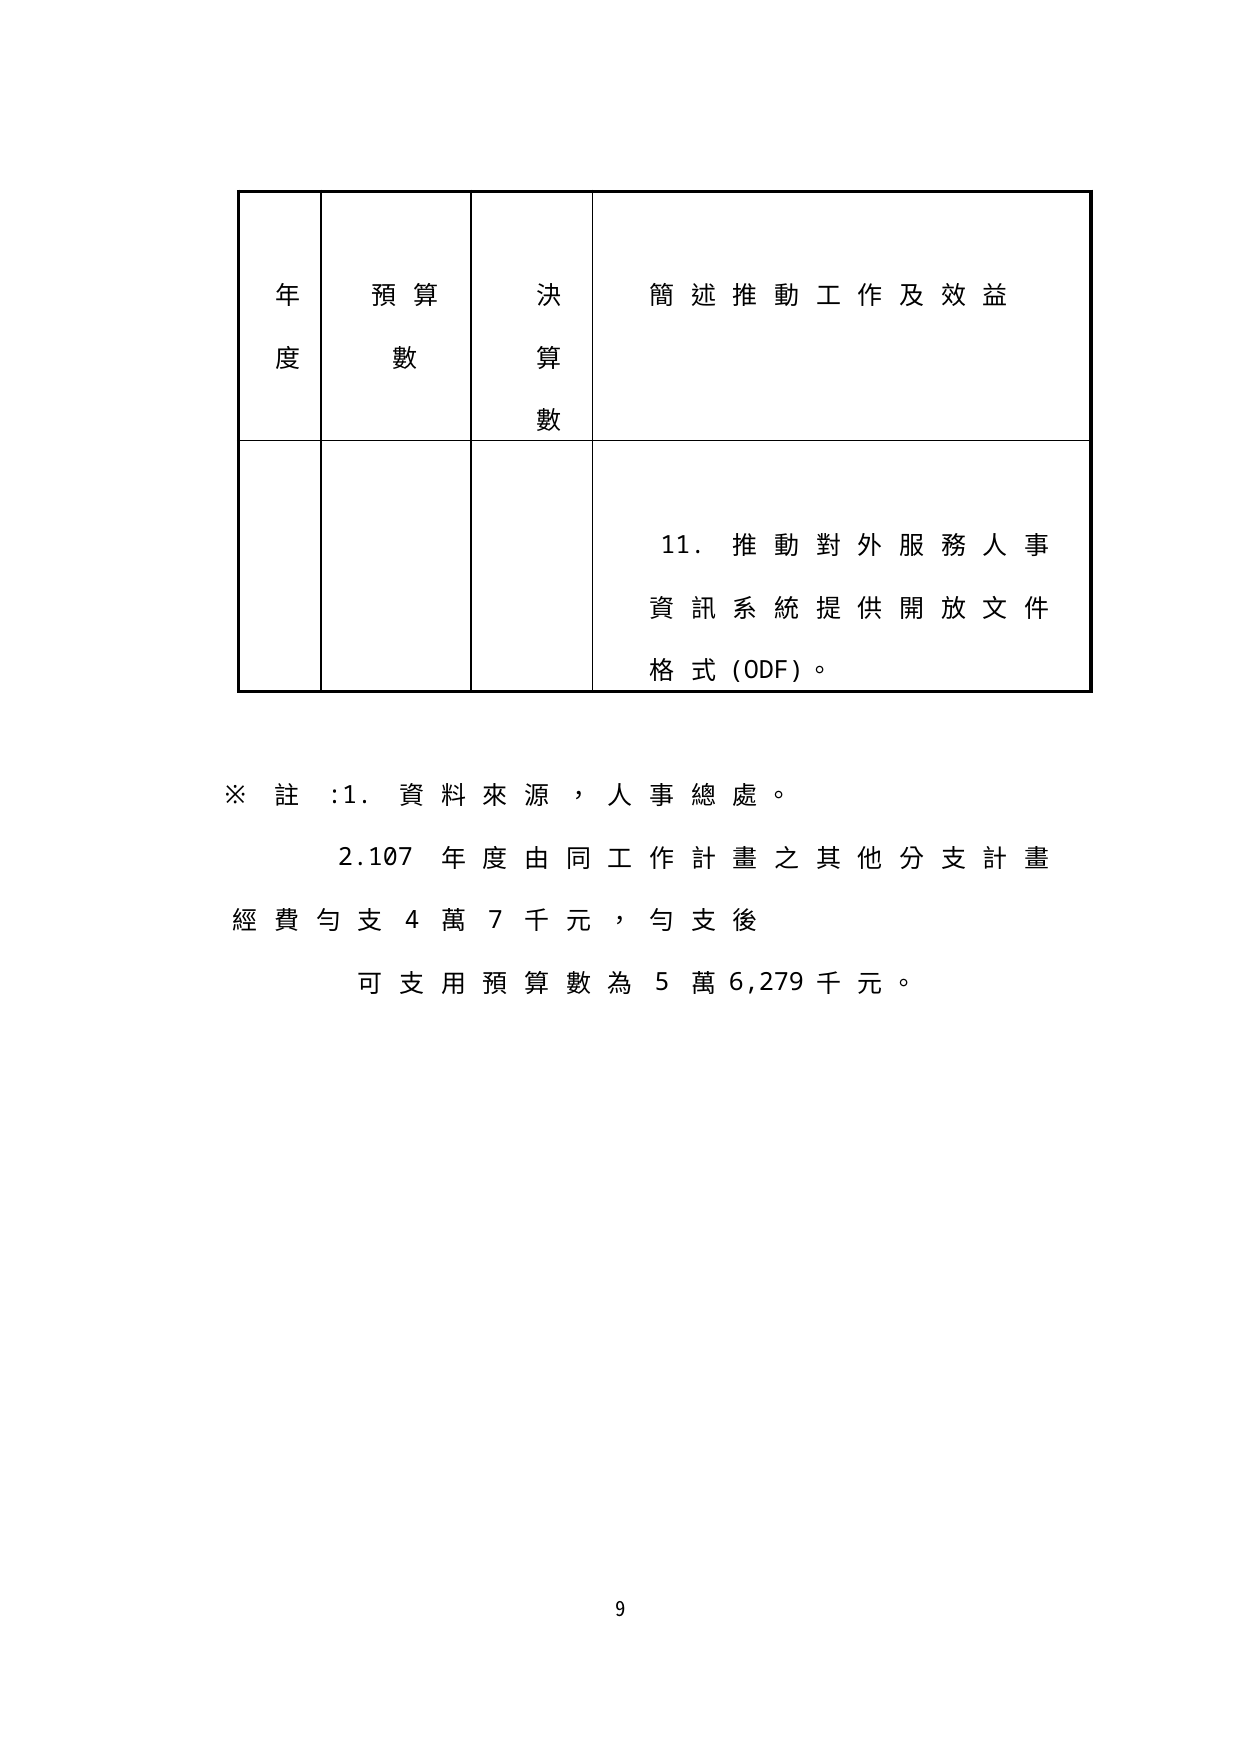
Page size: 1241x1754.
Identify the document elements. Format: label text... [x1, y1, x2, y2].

table_header 簡述推動工作及效益 [593, 193, 1089, 439]
table_header 預算數 [322, 193, 470, 439]
text 可支用預算數為5萬6,279千元。 [183, 939, 1003, 1002]
table_cell [322, 441, 470, 689]
table_header 年度 [240, 193, 320, 439]
table_header 決算數 [472, 193, 592, 439]
table_cell 11.推動對外服務人事資訊系統提供開放文件格式(ODF)。 [593, 441, 1089, 689]
table_cell [240, 441, 320, 689]
text ※註:1.資料來源，人事總處。 [183, 752, 1003, 814]
text 2.107年度由同工作計畫之其他分支計畫經費勻支4萬7千元，勻支後 [183, 814, 1058, 939]
table_cell [472, 441, 592, 689]
